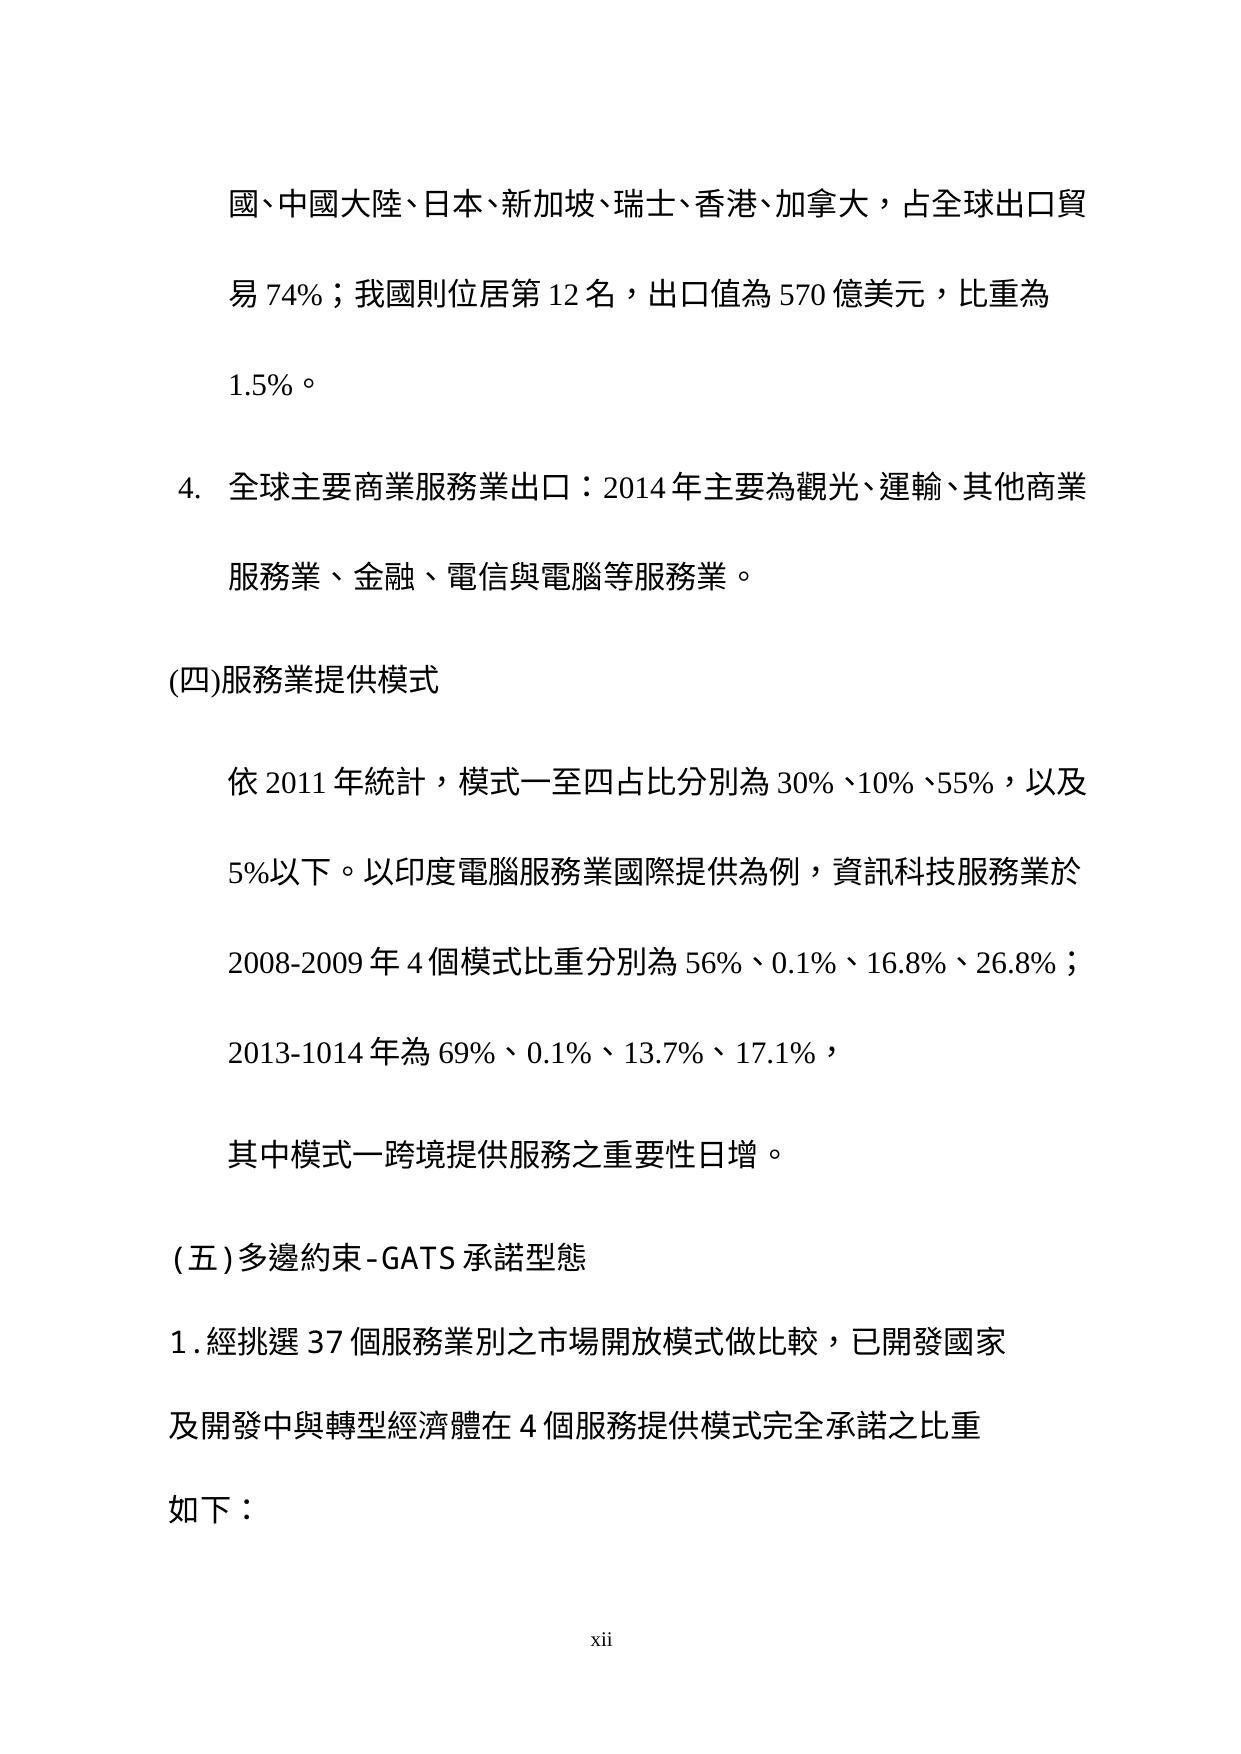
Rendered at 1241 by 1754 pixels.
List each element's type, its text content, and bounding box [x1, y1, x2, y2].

list 全球主要商業服務業出口：2014年主要為觀光、運輸、其他商業服務業、金融、電信與電腦等服務業。 [178, 447, 1087, 612]
text 及開發中與轉型經濟體在4個服務提供模式完全承諾之比重 [169, 1386, 1087, 1461]
text 如下： [169, 1470, 1087, 1545]
text (五)多邊約束-GATS承諾型態 [169, 1218, 1087, 1293]
text (四)服務業提供模式 [169, 640, 1087, 715]
list 國、中國大陸、日本、新加坡、瑞士、香港、加拿大，占全球出口貿易74%；我國則位居第12名，出口值為570億美元，比重為1.5%。 [178, 164, 1087, 419]
text 依2011年統計，模式一至四占比分別為30%、10%、55%，以及5%以下。以印度電腦服務業國際提供為例，資訊科技服務業於2008-2009年4個模式比重分別為56%、0.1%、16.8%、26.8%；2013-1014年為69%、0.1%、13.7%、17.1%， [228, 743, 1087, 1088]
text 其中模式一跨境提供服務之重要性日增。 [228, 1115, 1087, 1190]
text 1.經挑選37個服務業別之市場開放模式做比較，已開發國家 [169, 1302, 1087, 1377]
